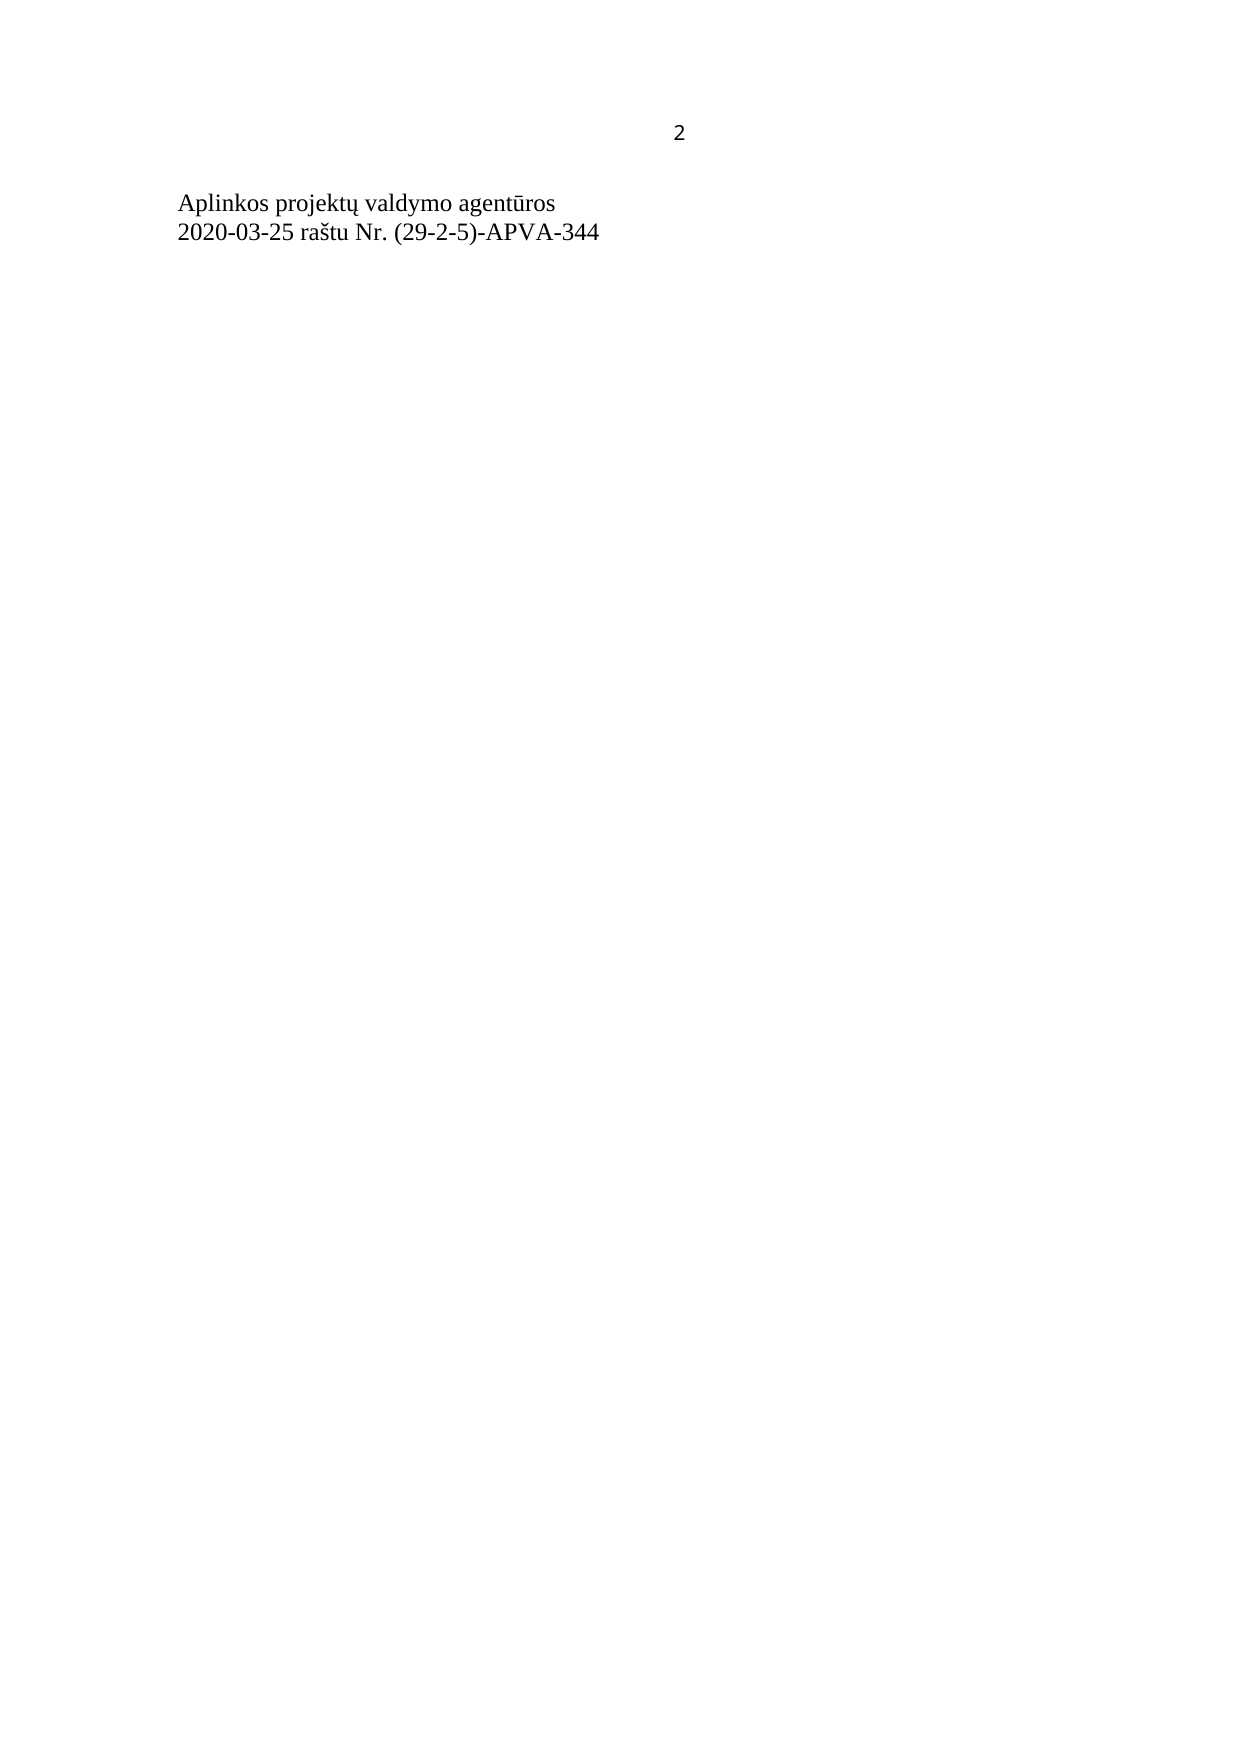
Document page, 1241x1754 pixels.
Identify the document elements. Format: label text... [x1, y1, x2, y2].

text 2020-03-25 raštu Nr. (29-2-5)-APVA-344 [177, 217, 1181, 245]
text Aplinkos projektų valdymo agentūros [177, 188, 1181, 217]
